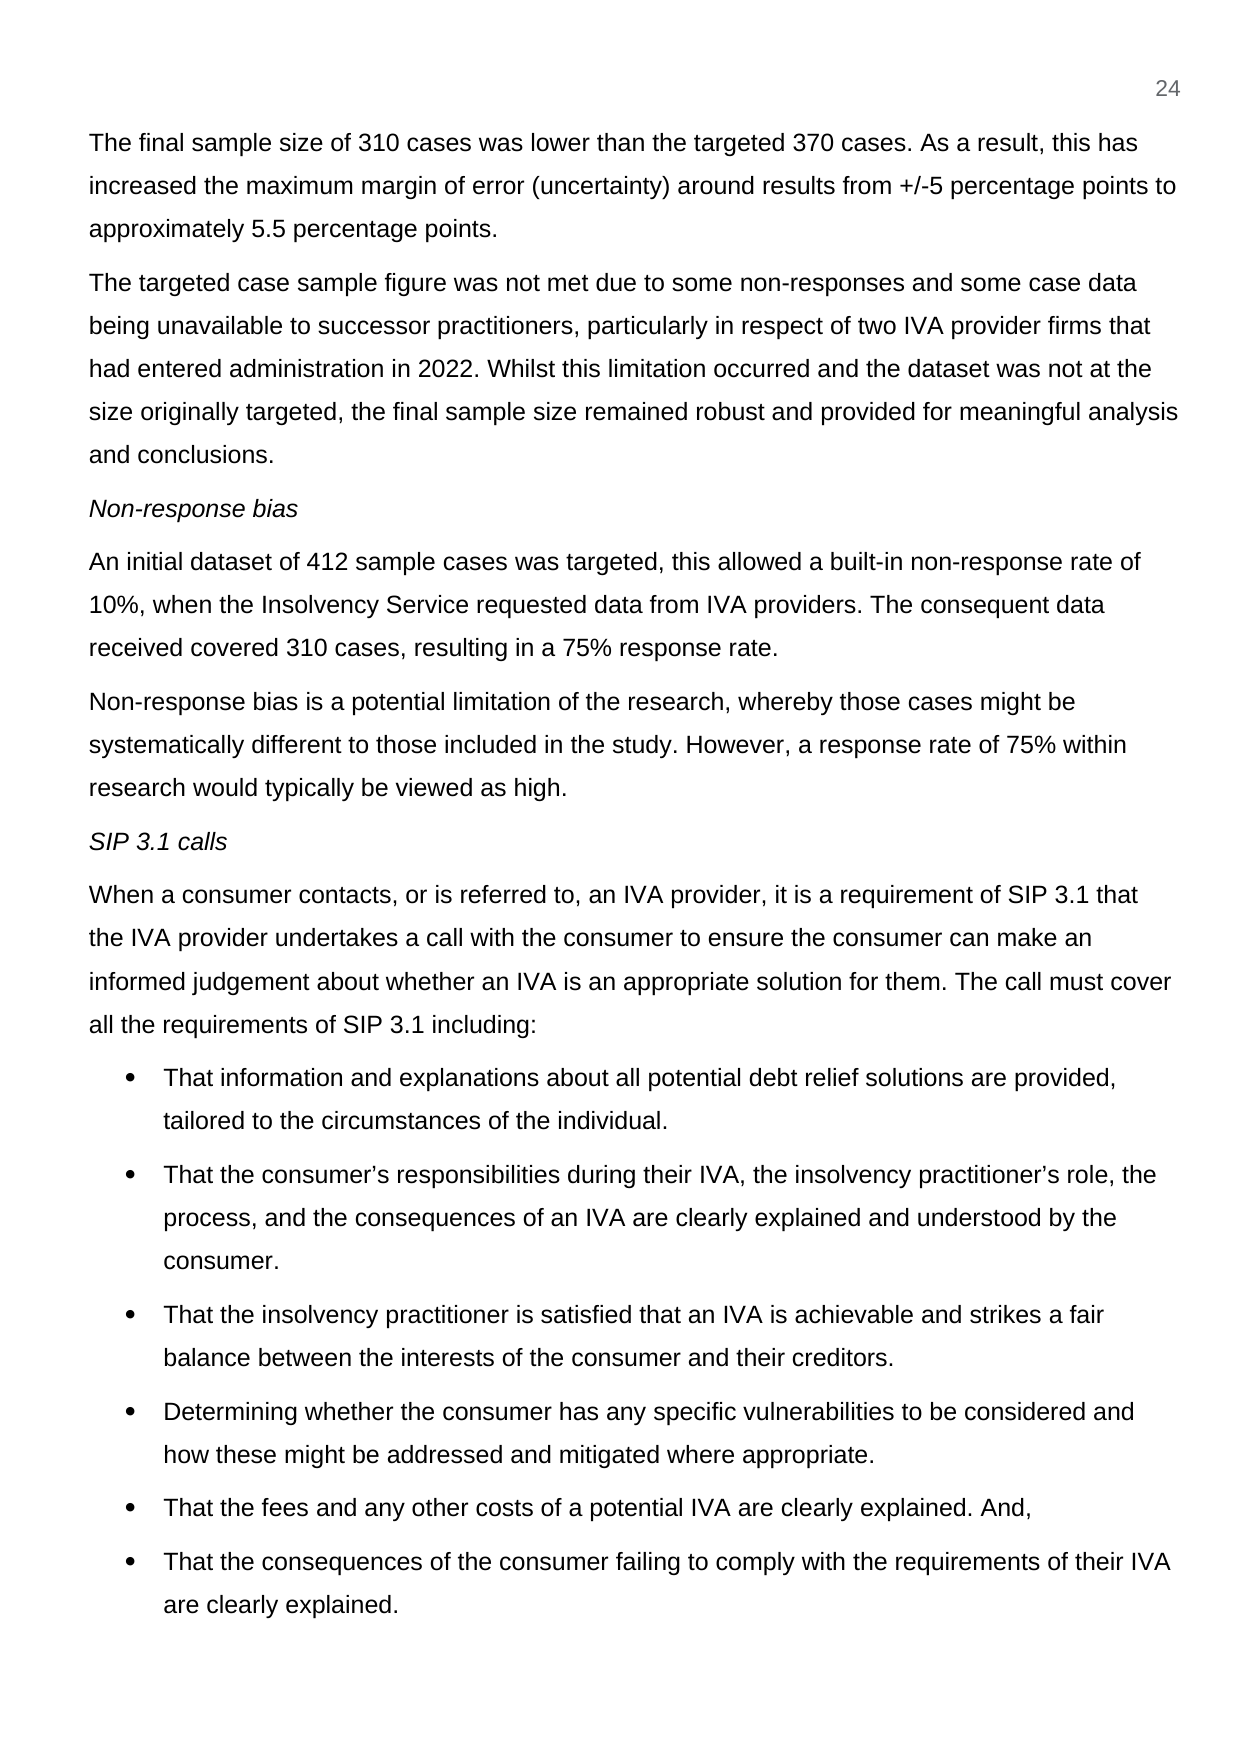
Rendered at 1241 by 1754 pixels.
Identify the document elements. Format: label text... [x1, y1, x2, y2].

text The final sample size of 310 cases was lower than the targeted 370 cases. As a result, this has increased the maximum margin of error (uncertainty) around results from +/-5 percentage points to approximately 5.5 percentage points. [89, 128, 1181, 243]
list That the consumer’s responsibilities during their IVA, the insolvency practitioner’s role, the process, and the consequences of an IVA are clearly explained and understood by the consumer. [126, 1160, 1181, 1275]
text Non-response bias [89, 493, 1181, 522]
text SIP 3.1 calls [89, 827, 1181, 855]
text When a consumer contacts, or is referred to, an IVA provider, it is a requirement of SIP 3.1 that the IVA provider undertakes a call with the consumer to ensure the consumer can make an informed judgement about whether an IVA is an appropriate solution for them. The call must cover all the requirements of SIP 3.1 including: [89, 880, 1181, 1038]
text The targeted case sample figure was not met due to some non-responses and some case data being unavailable to successor practitioners, particularly in respect of two IVA provider firms that had entered administration in 2022. Whilst this limitation occurred and the dataset was not at the size originally targeted, the final sample size remained robust and provided for meaningful analysis and conclusions. [89, 267, 1181, 469]
list That information and explanations about all potential debt relief solutions are provided, tailored to the circumstances of the individual. [126, 1063, 1181, 1135]
text Non-response bias is a potential limitation of the research, whereby those cases might be systematically different to those included in the study. However, a response rate of 75% within research would typically be viewed as high. [89, 687, 1181, 802]
text An initial dataset of 412 sample cases was targeted, this allowed a built-in non-response rate of 10%, when the Insolvency Service requested data from IVA providers. The consequent data received covered 310 cases, resulting in a 75% response rate. [89, 547, 1181, 662]
list Determining whether the consumer has any specific vulnerabilities to be considered and how these might be addressed and mitigated where appropriate. [126, 1397, 1181, 1468]
list That the fees and any other costs of a potential IVA are clearly explained. And, [126, 1493, 1181, 1522]
list That the consequences of the consumer failing to comply with the requirements of their IVA are clearly explained. [126, 1547, 1181, 1619]
list That the insolvency practitioner is satisfied that an IVA is achievable and strikes a fair balance between the interests of the consumer and their creditors. [126, 1300, 1181, 1372]
